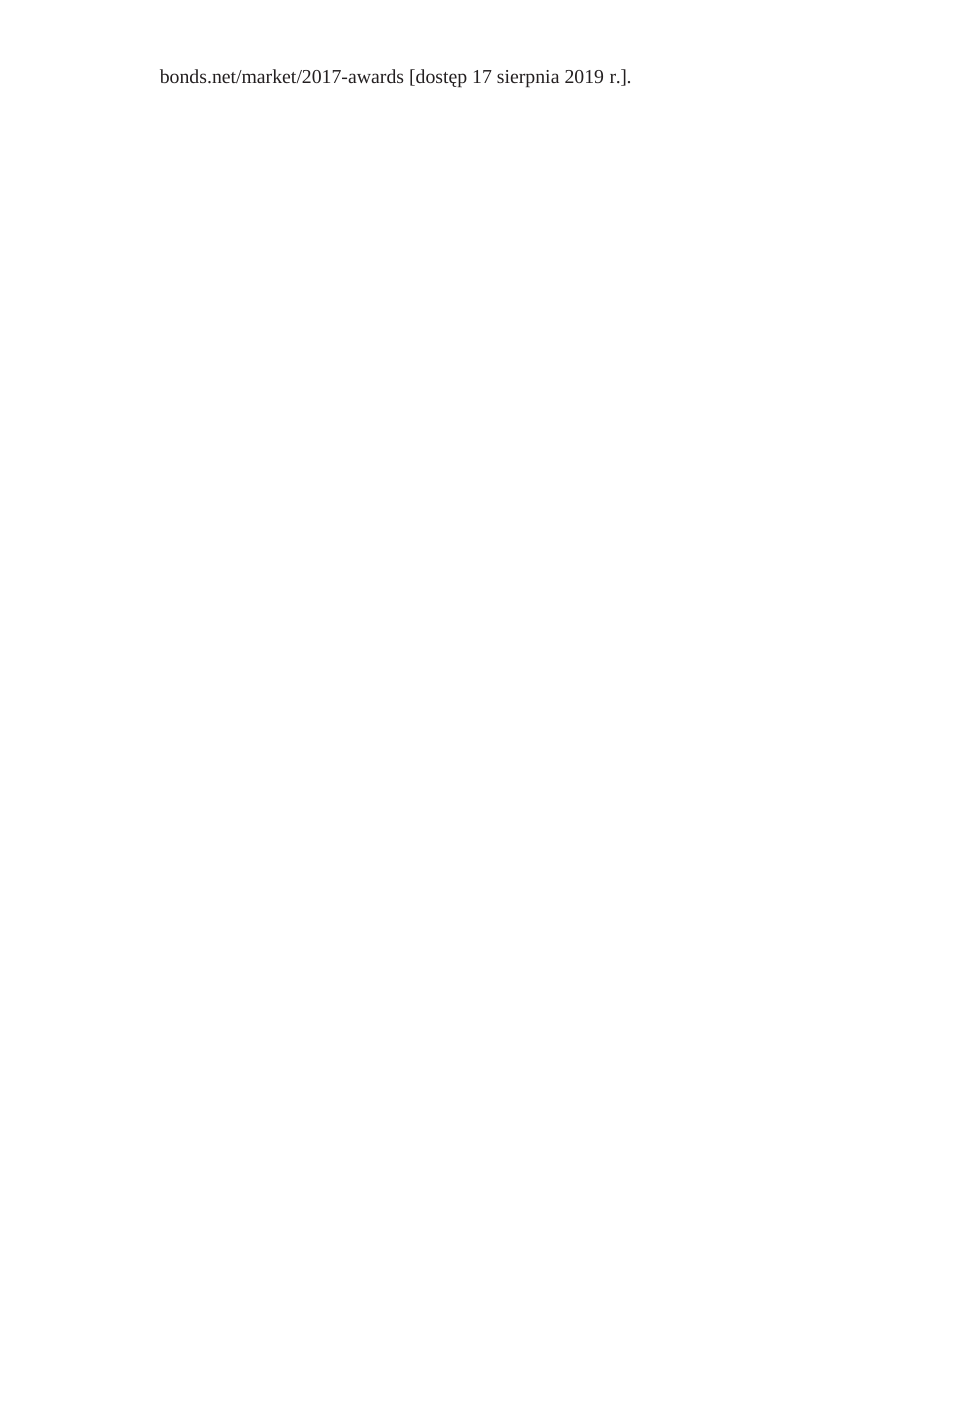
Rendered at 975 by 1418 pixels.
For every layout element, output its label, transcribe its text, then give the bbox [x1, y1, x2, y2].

text bonds.net/market/2017-awards [dostęp 17 sierpnia 2019 r.]. [129, 64, 832, 87]
